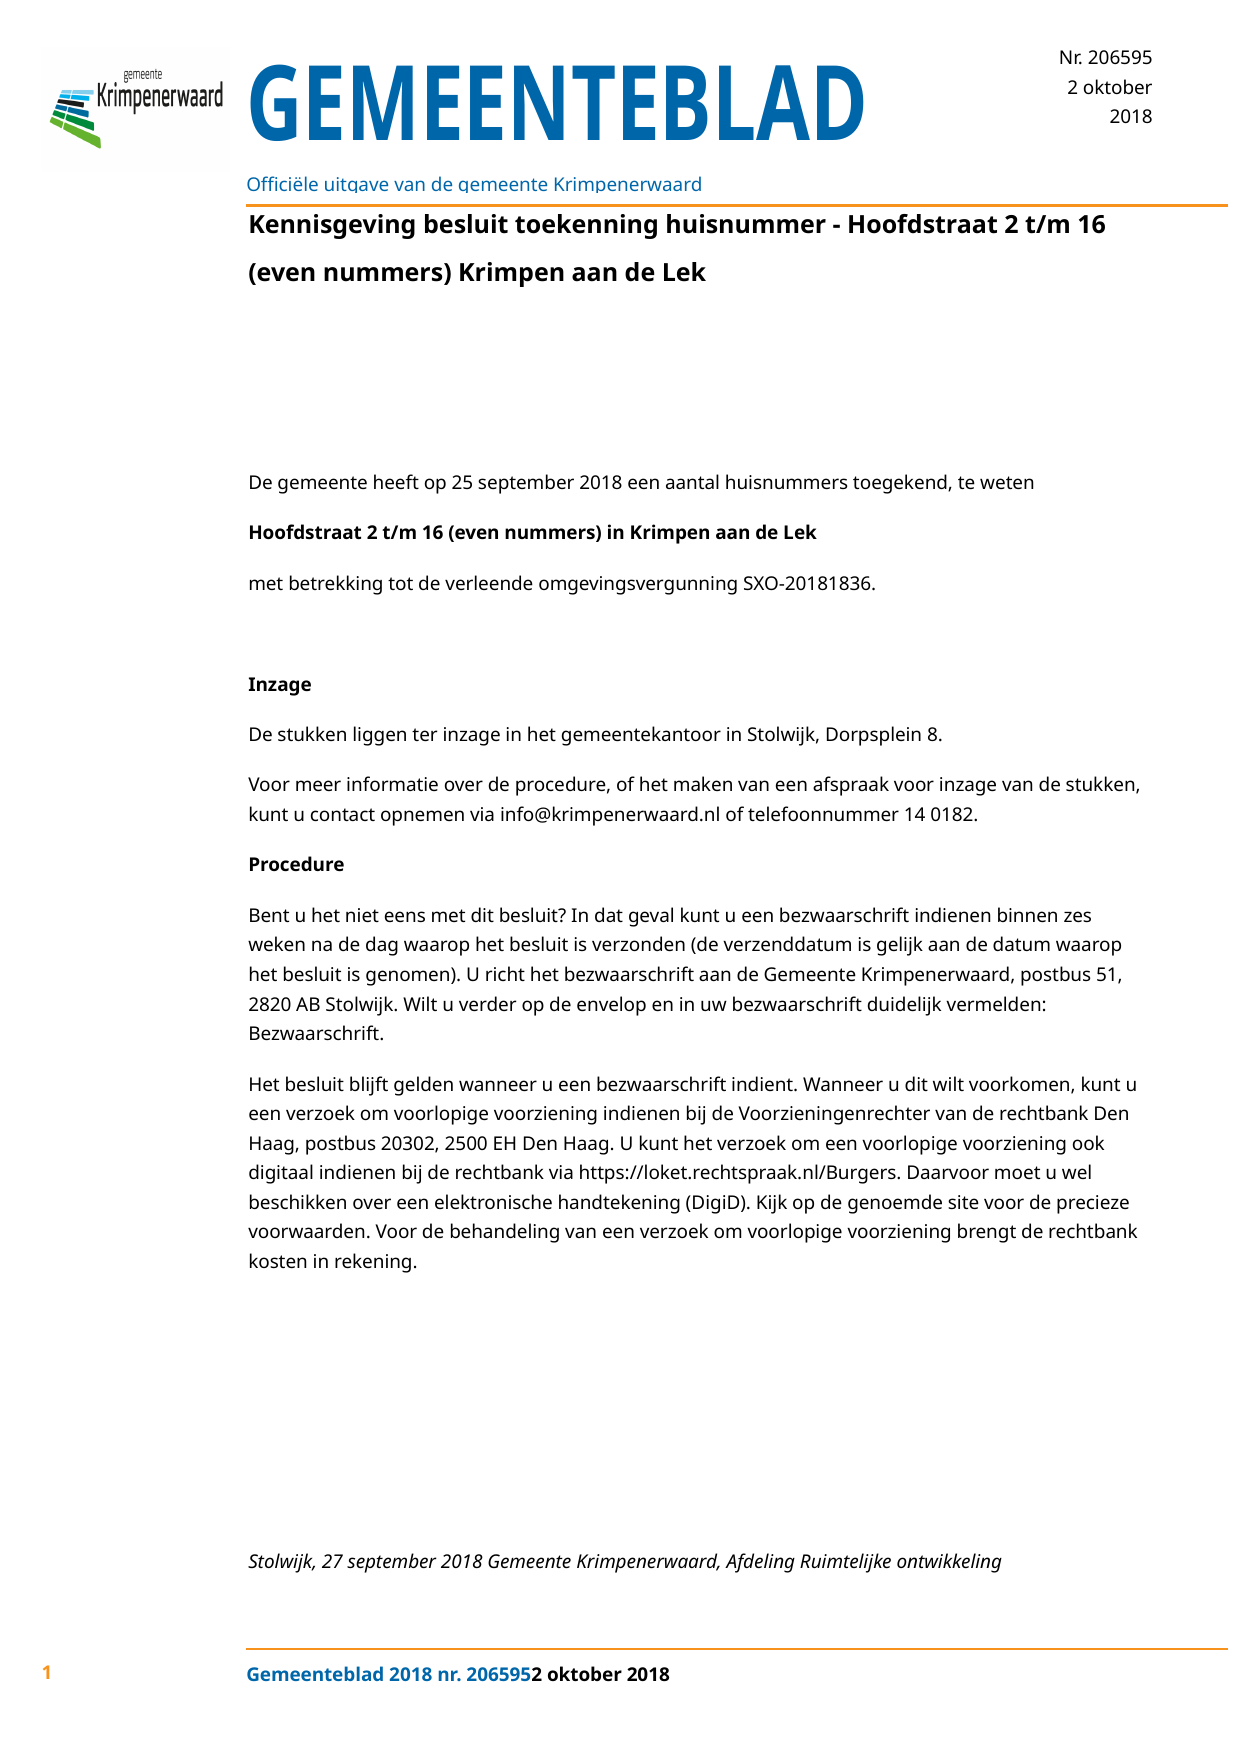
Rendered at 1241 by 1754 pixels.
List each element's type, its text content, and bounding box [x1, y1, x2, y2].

text Hoofdstraat 2 t/m 16 (even nummers) in Krimpen aan de Lek [248, 519, 1152, 545]
text De gemeente heeft op 25 september 2018 een aantal huisnummers toegekend, te weten [248, 469, 1152, 495]
text Het besluit blijft gelden wanneer u een bezwaarschrift indient. Wanneer u dit wilt voorkomen, kunt u een verzoek om voorlopige voorziening indienen bij de Voorzieningenrechter van de rechtbank Den Haag, postbus 20302, 2500 EH Den Haag. U kunt het verzoek om een voorlopige voorziening ook digitaal indienen bij de rechtbank via https://loket.rechtspraak.nl/Burgers. Daarvoor moet u wel beschikken over een elektronische handtekening (DigiD). Kijk op de genoemde site voor de precieze voorwaarden. Voor de behandeling van een verzoek om voorlopige voorziening brengt de rechtbank kosten in rekening. [248, 1071, 1152, 1274]
text Stolwijk, 27 september 2018 Gemeente Krimpenerwaard, Afdeling Ruimtelijke ontwikkeling [248, 1548, 1152, 1574]
text Kennisgeving besluit toekenning huisnummer - Hoofdstraat 2 t/m 16 (even nummers) Krimpen aan de Lek [248, 207, 1152, 288]
text met betrekking tot de verleende omgevingsvergunning SXO-20181836. [248, 570, 1152, 596]
text Inzage [248, 671, 1152, 697]
text Procedure [248, 852, 1152, 877]
text Bent u het niet eens met dit besluit? In dat geval kunt u een bezwaarschrift indienen binnen zes weken na de dag waarop het besluit is verzonden (de verzenddatum is gelijk aan de datum waarop het besluit is genomen). U richt het bezwaarschrift aan de Gemeente Krimpenerwaard, postbus 51, 2820 AB Stolwijk. Wilt u verder op de envelop en in uw bezwaarschrift duidelijk vermelden: Bezwaarschrift. [248, 902, 1152, 1046]
text De stukken liggen ter inzage in het gemeentekantoor in Stolwijk, Dorpsplein 8. [248, 721, 1152, 747]
picture [41, 47, 231, 172]
text Voor meer informatie over de procedure, of het maken van een afspraak voor inzage van de stukken, kunt u contact opnemen via info@krimpenerwaard.nl of telefoonnummer 14 0182. [248, 772, 1152, 827]
